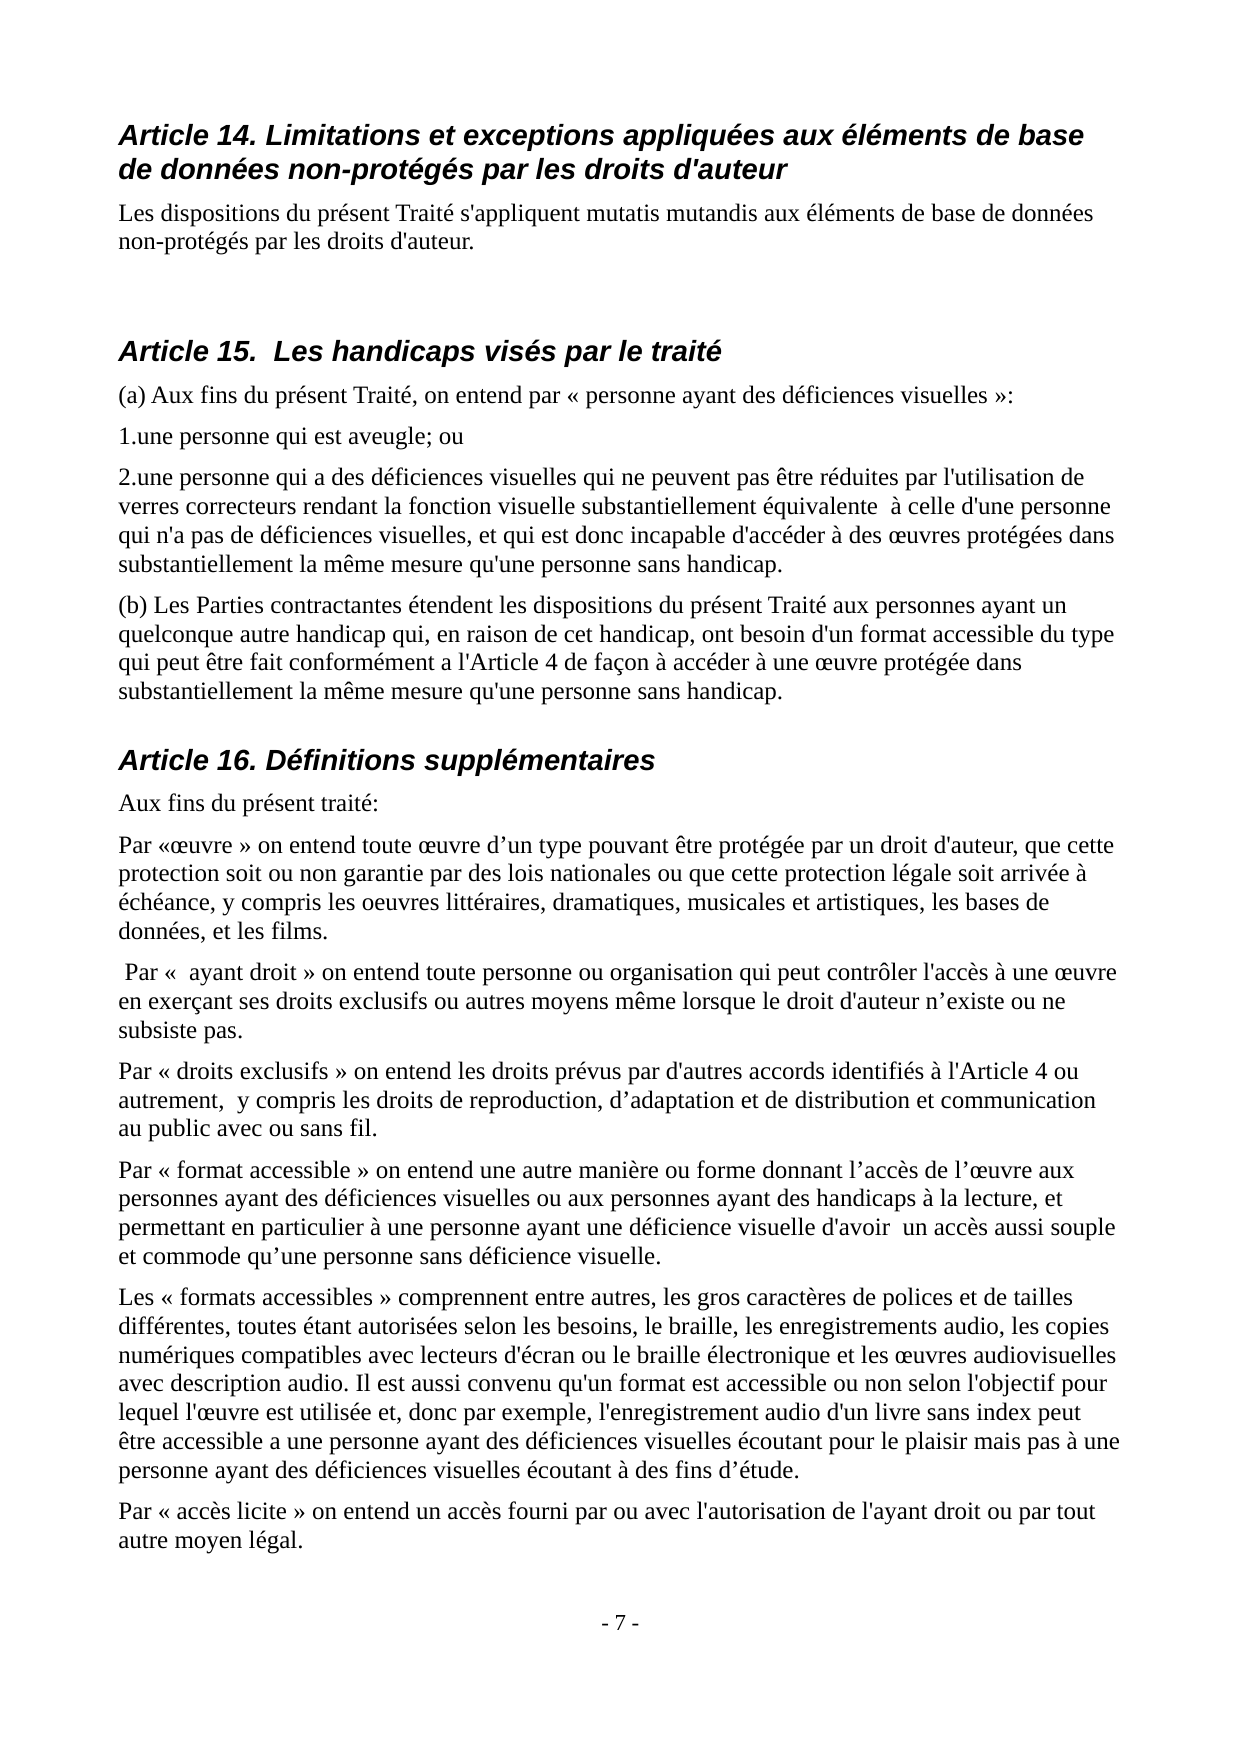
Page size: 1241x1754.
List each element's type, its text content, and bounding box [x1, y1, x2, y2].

text (a) Aux fins du présent Traité, on entend par « personne ayant des déficiences visuelles »: [118, 380, 1122, 409]
text Par « format accessible » on entend une autre manière ou forme donnant l’accès de l’œuvre aux personnes ayant des déficiences visuelles ou aux personnes ayant des handicaps à la lecture, et permettant en particulier à une personne ayant une déficience visuelle d'avoir un accès aussi souple et commode qu’une personne sans déficience visuelle. [118, 1155, 1122, 1270]
subtitle Article 15. Les handicaps visés par le traité [118, 334, 1122, 367]
text Aux fins du présent traité: [118, 788, 1122, 817]
list une personne qui est aveugle; ou [118, 421, 1122, 450]
subtitle Article 16. Définitions supplémentaires [118, 742, 1122, 776]
text Par «œuvre » on entend toute œuvre d’un type pouvant être protégée par un droit d'auteur, que cette protection soit ou non garantie par des lois nationales ou que cette protection légale soit arrivée à échéance, y compris les oeuvres littéraires, dramatiques, musicales et artistiques, les bases de données, et les films. [118, 830, 1122, 945]
list une personne qui a des déficiences visuelles qui ne peuvent pas être réduites par l'utilisation de verres correcteurs rendant la fonction visuelle substantiellement équivalente à celle d'une personne qui n'a pas de déficiences visuelles, et qui est donc incapable d'accéder à des œuvres protégées dans substantiellement la même mesure qu'une personne sans handicap. [118, 462, 1122, 577]
text Les « formats accessibles » comprennent entre autres, les gros caractères de polices et de tailles différentes, toutes étant autorisées selon les besoins, le braille, les enregistrements audio, les copies numériques compatibles avec lecteurs d'écran ou le braille électronique et les œuvres audiovisuelles avec description audio. Il est aussi convenu qu'un format est accessible ou non selon l'objectif pour lequel l'œuvre est utilisée et, donc par exemple, l'enregistrement audio d'un livre sans index peut être accessible a une personne ayant des déficiences visuelles écoutant pour le plaisir mais pas à une personne ayant des déficiences visuelles écoutant à des fins d’étude. [118, 1282, 1122, 1483]
text Par « accès licite » on entend un accès fourni par ou avec l'autorisation de l'ayant droit ou par tout autre moyen légal. [118, 1496, 1122, 1553]
text Par « droits exclusifs » on entend les droits prévus par d'autres accords identifiés à l'Article 4 ou autrement, y compris les droits de reproduction, d’adaptation et de distribution et communication au public avec ou sans fil. [118, 1056, 1122, 1142]
subtitle Article 14. Limitations et exceptions appliquées aux éléments de base de données non-protégés par les droits d'auteur [118, 118, 1122, 185]
text Les dispositions du présent Traité s'appliquent mutatis mutandis aux éléments de base de données non-protégés par les droits d'auteur. [118, 198, 1122, 255]
text Par « ayant droit » on entend toute personne ou organisation qui peut contrôler l'accès à une œuvre en exerçant ses droits exclusifs ou autres moyens même lorsque le droit d'auteur n’existe ou ne subsiste pas. [118, 957, 1122, 1043]
text (b) Les Parties contractantes étendent les dispositions du présent Traité aux personnes ayant un quelconque autre handicap qui, en raison de cet handicap, ont besoin d'un format accessible du type qui peut être fait conformément a l'Article 4 de façon à accéder à une œuvre protégée dans substantiellement la même mesure qu'une personne sans handicap. [118, 590, 1122, 705]
